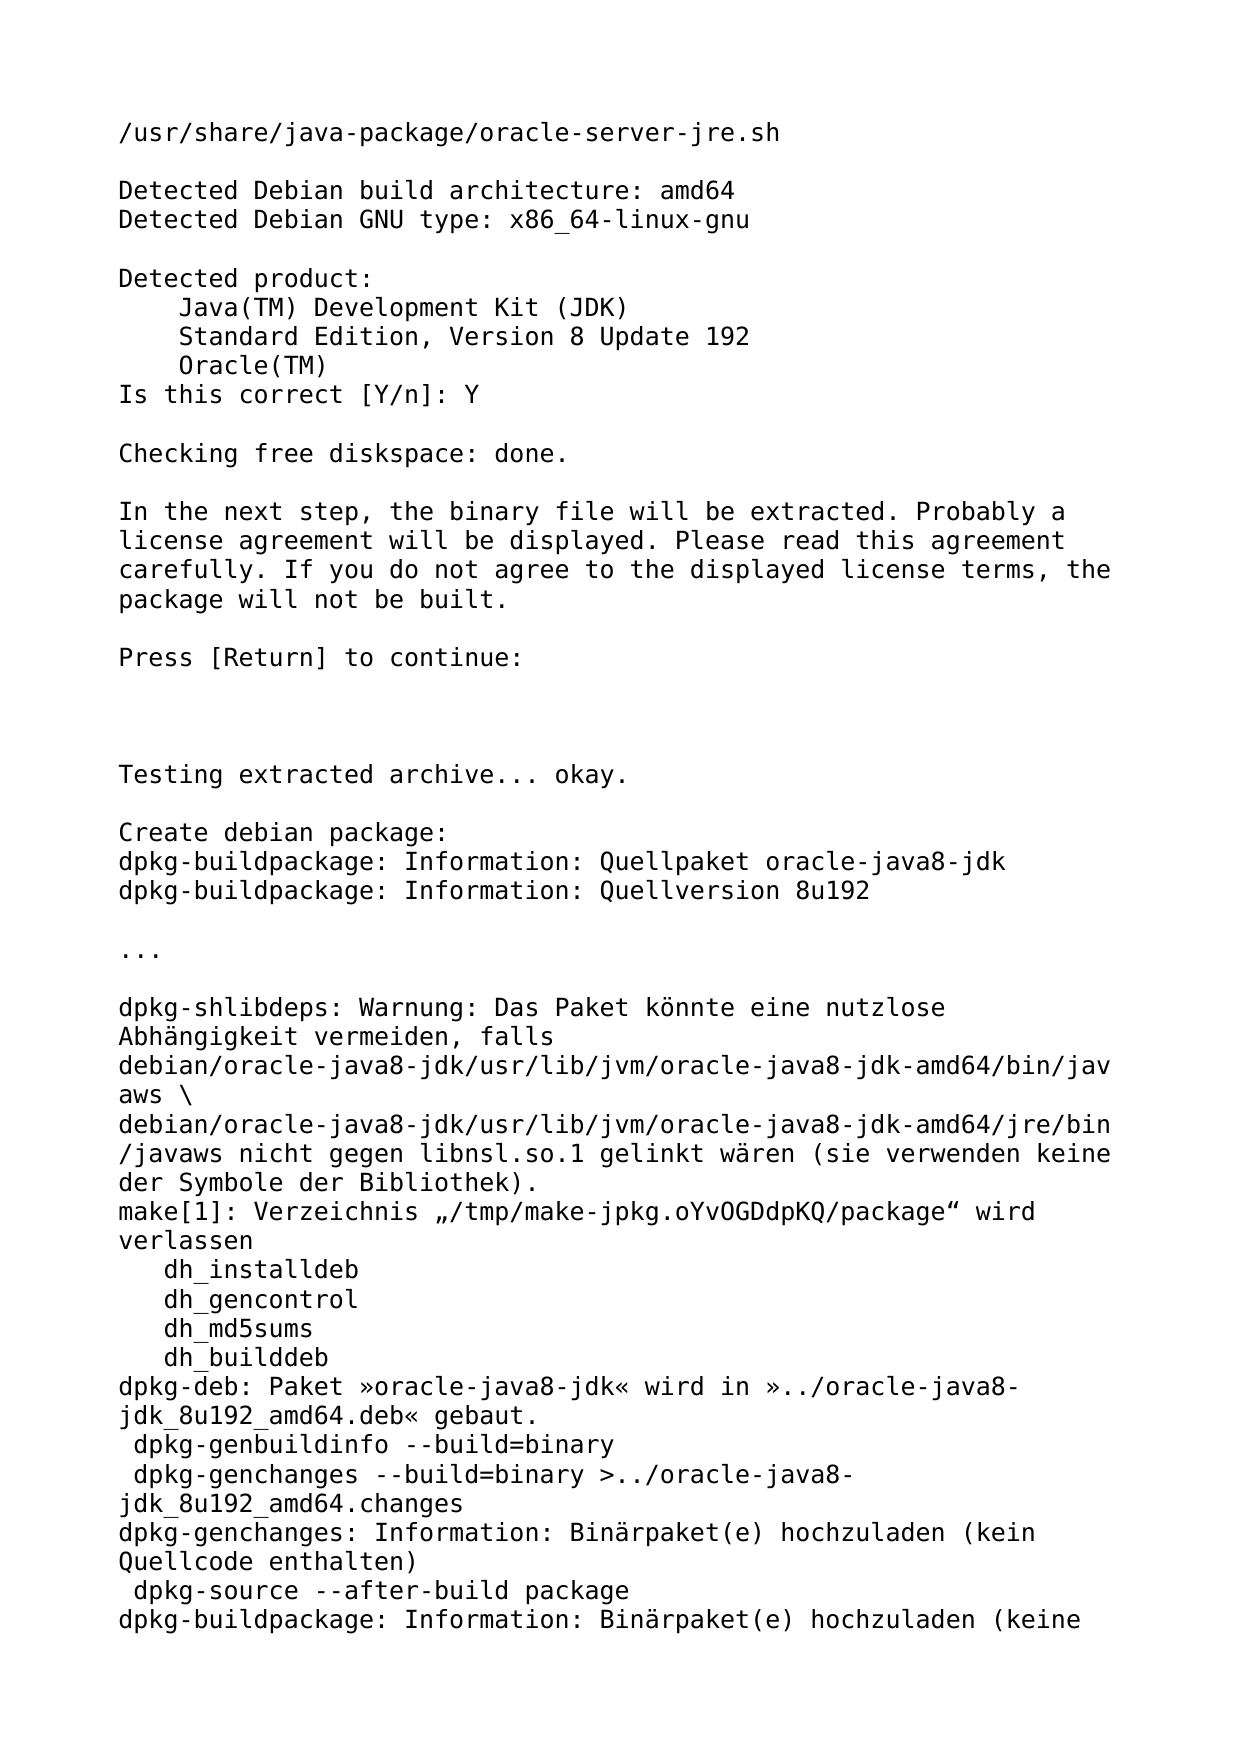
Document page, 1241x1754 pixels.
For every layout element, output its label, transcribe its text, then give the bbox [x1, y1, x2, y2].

text /usr/share/java-package/oracle-server-jre.sh Detected Debian build architecture: amd64 Detected Debian GNU type: x86_64-linux-gnu Detected product: Java(TM) Development Kit (JDK) Standard Edition, Version 8 Update 192 Oracle(TM) Is this correct [Y/n]: Y Checking free diskspace: done. In the next step, the binary file will be extracted. Probably a license agreement will be displayed. Please read this agreement carefully. If you do not agree to the displayed license terms, the package will not be built. Press [Return] to continue: Testing extracted archive... okay. Create debian package: dpkg-buildpackage: Information: Quellpaket oracle-java8-jdk dpkg-buildpackage: Information: Quellversion 8u192 ... dpkg-shlibdeps: Warnung: Das Paket könnte eine nutzlose Abhängigkeit vermeiden, falls debian/oracle-java8-jdk/usr/lib/jvm/oracle-java8-jdk-amd64/bin/javaws \ debian/oracle-java8-jdk/usr/lib/jvm/oracle-java8-jdk-amd64/jre/bin/javaws nicht gegen libnsl.so.1 gelinkt wären (sie verwenden keine der Symbole der Bibliothek). make[1]: Verzeichnis „/tmp/make-jpkg.oYvOGDdpKQ/package“ wird verlassen dh_installdeb dh_gencontrol dh_md5sums dh_builddeb dpkg-deb: Paket »oracle-java8-jdk« wird in »../oracle-java8-jdk_8u192_amd64.deb« gebaut. dpkg-genbuildinfo --build=binary dpkg-genchanges --build=binary >../oracle-java8-jdk_8u192_amd64.changes dpkg-genchanges: Information: Binärpaket(e) hochzuladen (kein Quellcode enthalten) dpkg-source --after-build package dpkg-buildpackage: Information: Binärpaket(e) hochzuladen (keine [118, 118, 1122, 1635]
